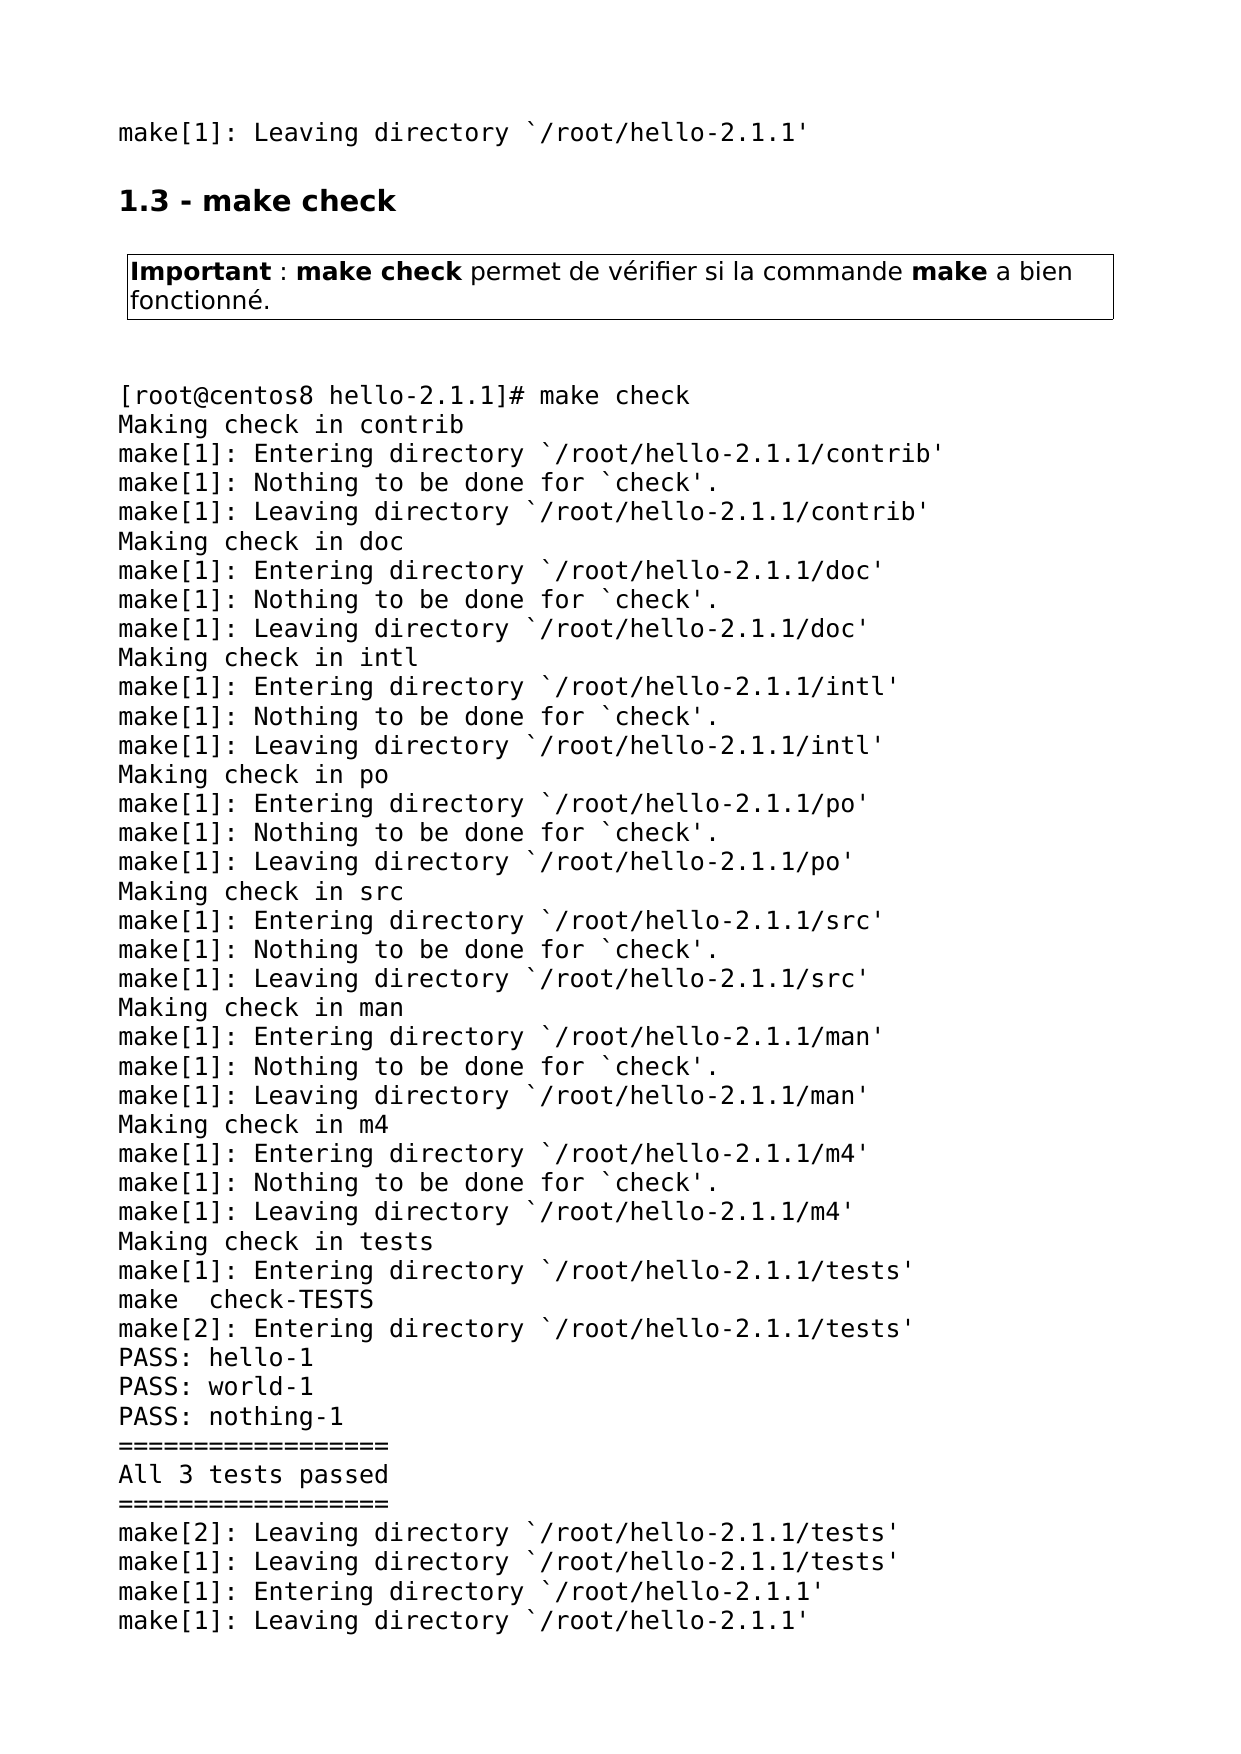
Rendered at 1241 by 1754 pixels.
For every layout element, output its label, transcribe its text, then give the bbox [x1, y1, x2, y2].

subtitle 1.3 - make check [118, 184, 1122, 218]
text [root@centos8 hello-2.1.1]# make check Making check in contrib make[1]: Entering directory `/root/hello-2.1.1/contrib' make[1]: Nothing to be done for `check'. make[1]: Leaving directory `/root/hello-2.1.1/contrib' Making check in doc make[1]: Entering directory `/root/hello-2.1.1/doc' make[1]: Nothing to be done for `check'. make[1]: Leaving directory `/root/hello-2.1.1/doc' Making check in intl make[1]: Entering directory `/root/hello-2.1.1/intl' make[1]: Nothing to be done for `check'. make[1]: Leaving directory `/root/hello-2.1.1/intl' Making check in po make[1]: Entering directory `/root/hello-2.1.1/po' make[1]: Nothing to be done for `check'. make[1]: Leaving directory `/root/hello-2.1.1/po' Making check in src make[1]: Entering directory `/root/hello-2.1.1/src' make[1]: Nothing to be done for `check'. make[1]: Leaving directory `/root/hello-2.1.1/src' Making check in man make[1]: Entering directory `/root/hello-2.1.1/man' make[1]: Nothing to be done for `check'. make[1]: Leaving directory `/root/hello-2.1.1/man' Making check in m4 make[1]: Entering directory `/root/hello-2.1.1/m4' make[1]: Nothing to be done for `check'. make[1]: Leaving directory `/root/hello-2.1.1/m4' Making check in tests make[1]: Entering directory `/root/hello-2.1.1/tests' make check-TESTS make[2]: Entering directory `/root/hello-2.1.1/tests' PASS: hello-1 PASS: world-1 PASS: nothing-1 ================== All 3 tests passed ================== make[2]: Leaving directory `/root/hello-2.1.1/tests' make[1]: Leaving directory `/root/hello-2.1.1/tests' make[1]: Entering directory `/root/hello-2.1.1' make[1]: Leaving directory `/root/hello-2.1.1' [118, 381, 1122, 1635]
table_header Important : make check permet de vérifier si la commande make a bien fonctionné. [128, 255, 1113, 318]
text make[1]: Leaving directory `/root/hello-2.1.1' [118, 118, 1122, 147]
